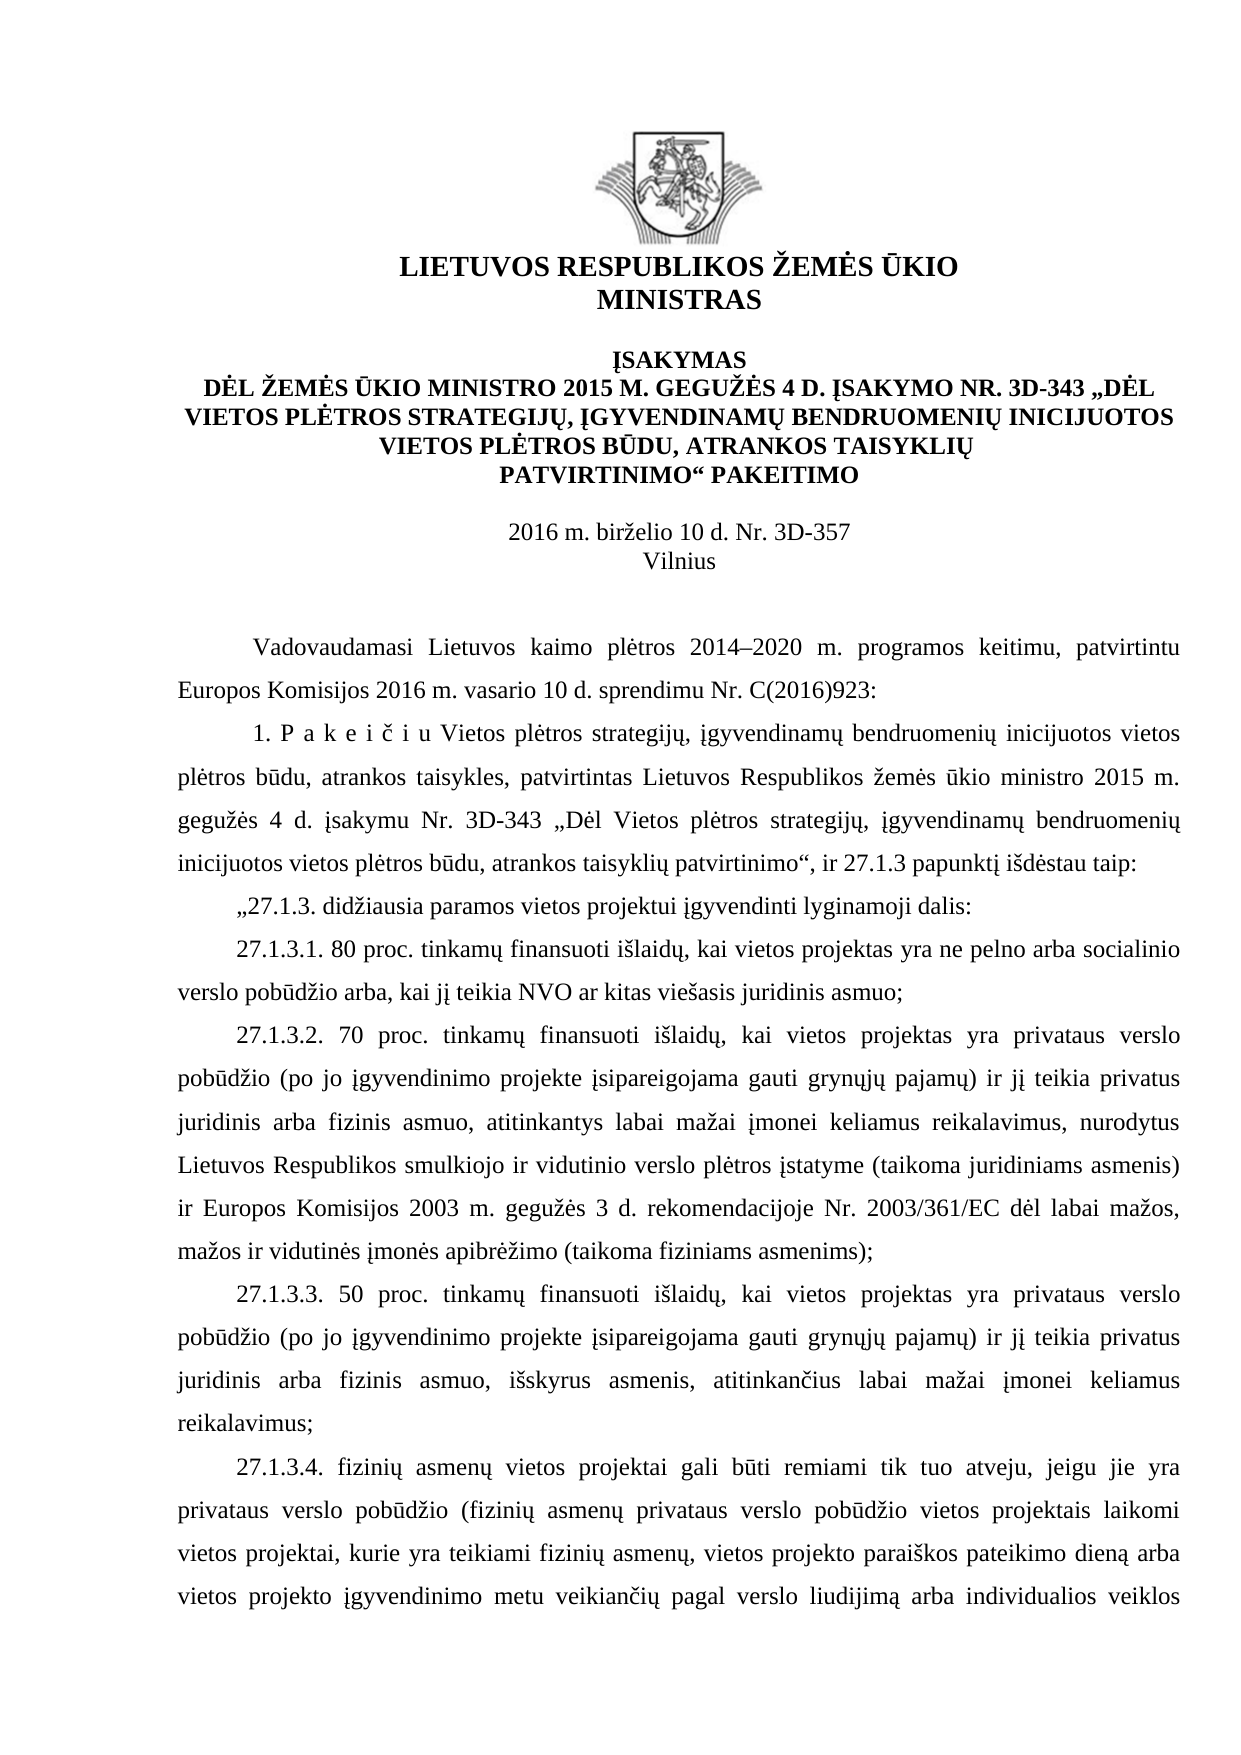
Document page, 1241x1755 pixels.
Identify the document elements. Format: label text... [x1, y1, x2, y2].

text ĮSAKYMAS [177, 345, 1181, 373]
text 27.1.3.2. 70 proc. tinkamų finansuoti išlaidų, kai vietos projektas yra privataus verslo pobūdžio (po jo įgyvendinimo projekte įsipareigojama gauti grynųjų pajamų) ir jį teikia privatus juridinis arba fizinis asmuo, atitinkantys labai mažai įmonei keliamus reikalavimus, nurodytus Lietuvos Respublikos smulkiojo ir vidutinio verslo plėtros įstatyme (taikoma juridiniams asmenis) ir Europos Komisijos 2003 m. gegužės 3 d. rekomendacijoje Nr. 2003/361/EC dėl labai mažos, mažos ir vidutinės įmonės apibrėžimo (taikoma fiziniams asmenims); [177, 1020, 1181, 1265]
text Vilnius [177, 546, 1181, 575]
text 27.1.3.1. 80 proc. tinkamų finansuoti išlaidų, kai vietos projektas yra ne pelno arba socialinio verslo pobūdžio arba, kai jį teikia NVO ar kitas viešasis juridinis asmuo; [177, 934, 1181, 1006]
text 1. P a k e i č i u Vietos plėtros strategijų, įgyvendinamų bendruomenių inicijuotos vietos plėtros būdu, atrankos taisykles, patvirtintas Lietuvos Respublikos žemės ūkio ministro 2015 m. gegužės 4 d. įsakymu Nr. 3D-343 „Dėl Vietos plėtros strategijų, įgyvendinamų bendruomenių inicijuotos vietos plėtros būdu, atrankos taisyklių patvirtinimo“, ir 27.1.3 papunktį išdėstau taip: [177, 718, 1181, 877]
text Vadovaudamasi Lietuvos kaimo plėtros 2014–2020 m. programos keitimu, patvirtintu Europos Komisijos 2016 m. vasario 10 d. sprendimu Nr. C(2016)923: [177, 632, 1181, 704]
text PATVIRTINIMO“ PAKEITIMO [177, 460, 1181, 488]
text 27.1.3.3. 50 proc. tinkamų finansuoti išlaidų, kai vietos projektas yra privataus verslo pobūdžio (po jo įgyvendinimo projekte įsipareigojama gauti grynųjų pajamų) ir jį teikia privatus juridinis arba fizinis asmuo, išskyrus asmenis, atitinkančius labai mažai įmonei keliamus reikalavimus; [177, 1279, 1181, 1437]
text „27.1.3. didžiausia paramos vietos projektui įgyvendinti lyginamoji dalis: [177, 891, 1181, 920]
text DĖL ŽEMĖS ŪKIO MINISTRO 2015 M. GEGUŽĖS 4 D. ĮSAKYMO NR. 3D-343 „DĖL VIETOS PLĖTROS STRATEGIJŲ, ĮGYVENDINAMŲ BENDRUOMENIŲ INICIJUOTOS VIETOS PLĖTROS BŪDU, ATRANKOS TAISYKLIŲ [177, 373, 1181, 460]
text MINISTRAS [177, 282, 1181, 316]
text 2016 m. birželio 10 d. Nr. 3D-357 [177, 517, 1181, 546]
text LIETUVOS RESPUBLIKOS ŽEMĖS ŪKIO [177, 249, 1181, 282]
text 27.1.3.4. fizinių asmenų vietos projektai gali būti remiami tik tuo atveju, jeigu jie yra privataus verslo pobūdžio (fizinių asmenų privataus verslo pobūdžio vietos projektais laikomi vietos projektai, kurie yra teikiami fizinių asmenų, vietos projekto paraiškos pateikimo dieną arba vietos projekto įgyvendinimo metu veikiančių pagal verslo liudijimą arba individualios veiklos [177, 1452, 1181, 1610]
